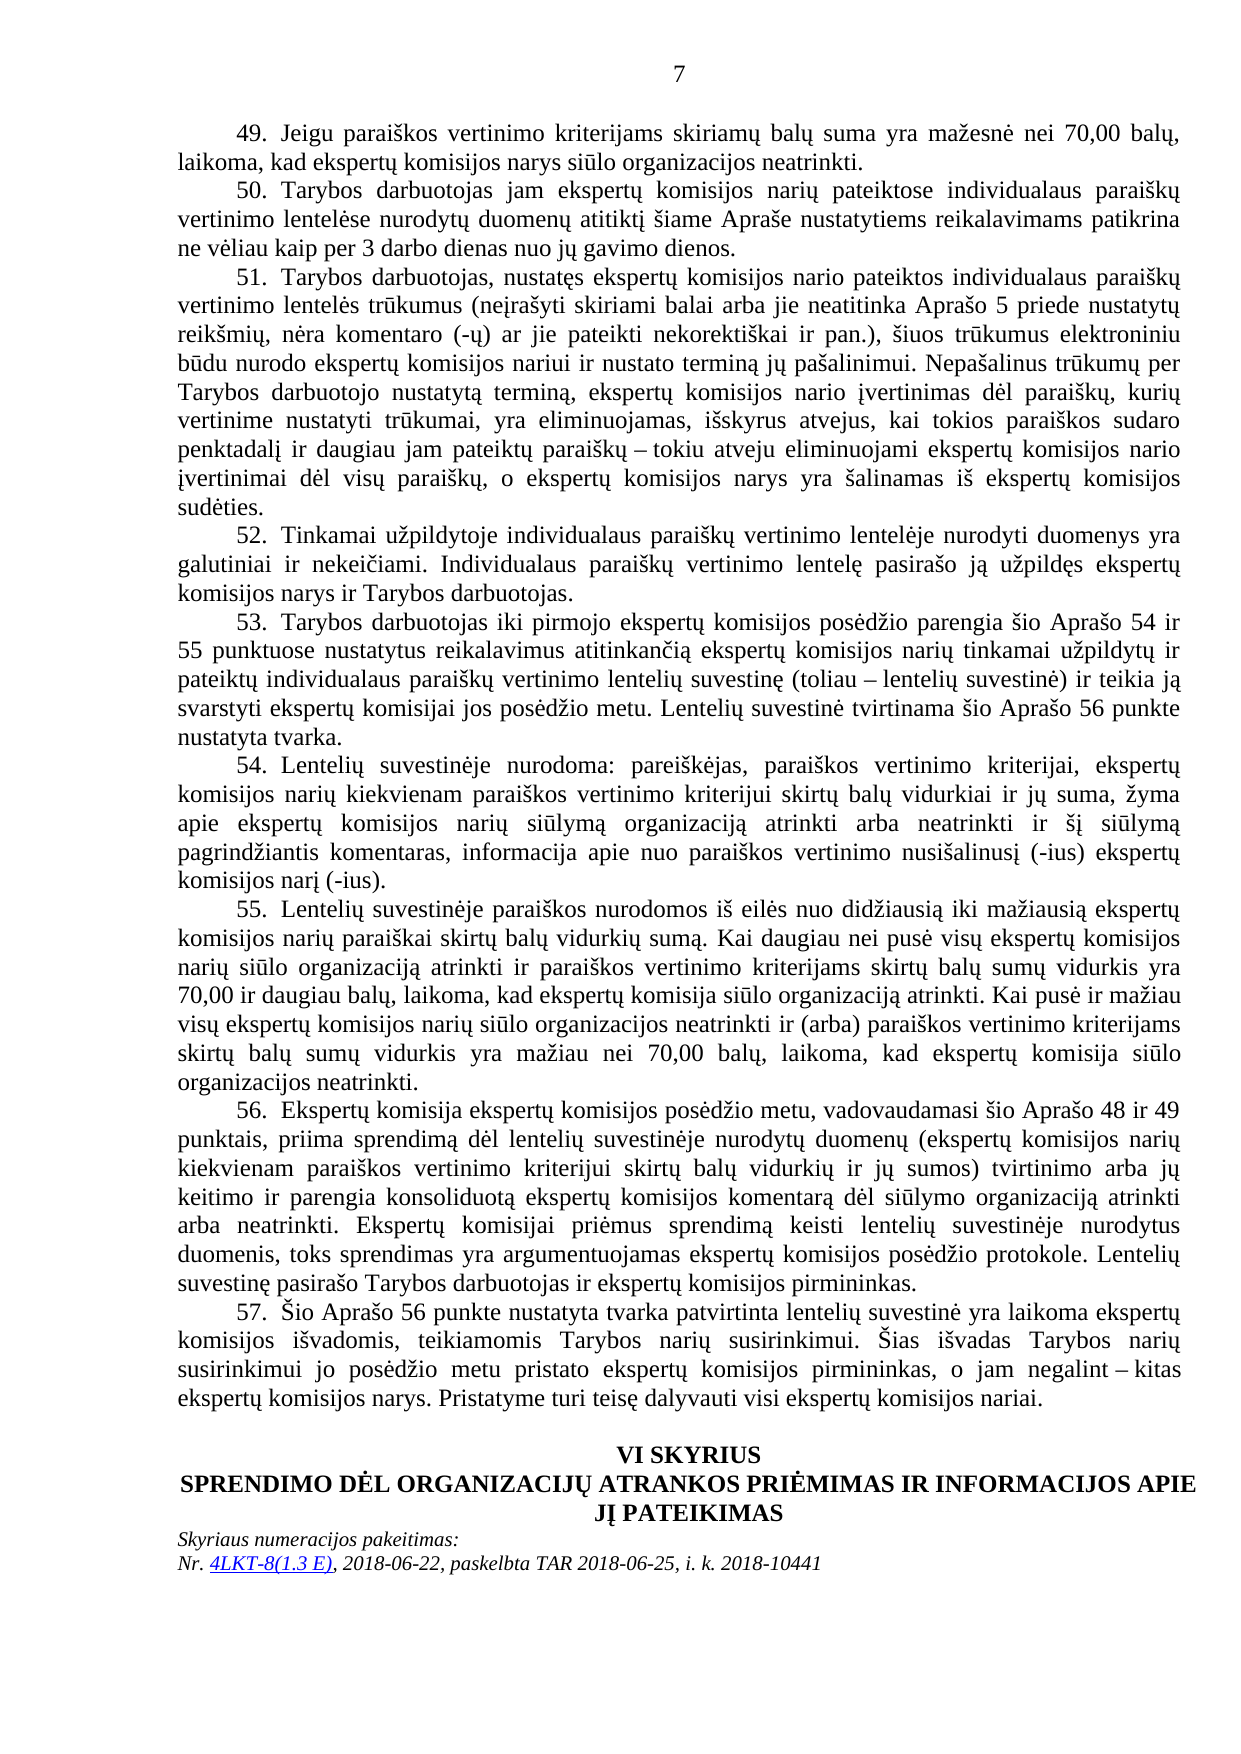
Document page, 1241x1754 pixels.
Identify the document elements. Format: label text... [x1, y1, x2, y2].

text 57. Šio Aprašo 56 punkte nustatyta tvarka patvirtinta lentelių suvestinė yra laikoma ekspertų komisijos išvadomis, teikiamomis Tarybos narių susirinkimui. Šias išvadas Tarybos narių susirinkimui jo posėdžio metu pristato ekspertų komisijos pirmininkas, o jam negalint – kitas ekspertų komisijos narys. Pristatyme turi teisę dalyvauti visi ekspertų komisijos nariai. [177, 1297, 1181, 1412]
text 50. Tarybos darbuotojas jam ekspertų komisijos narių pateiktose individualaus paraiškų vertinimo lentelėse nurodytų duomenų atitiktį šiame Apraše nustatytiems reikalavimams patikrina ne vėliau kaip per 3 darbo dienas nuo jų gavimo dienos. [177, 176, 1181, 262]
text 52. Tinkamai užpildytoje individualaus paraiškų vertinimo lentelėje nurodyti duomenys yra galutiniai ir nekeičiami. Individualaus paraiškų vertinimo lentelę pasirašo ją užpildęs ekspertų komisijos narys ir Tarybos darbuotojas. [177, 521, 1181, 607]
text 49. Jeigu paraiškos vertinimo kriterijams skiriamų balų suma yra mažesnė nei 70,00 balų, laikoma, kad ekspertų komisijos narys siūlo organizacijos neatrinkti. [177, 118, 1181, 176]
text 53. Tarybos darbuotojas iki pirmojo ekspertų komisijos posėdžio parengia šio Aprašo 54 ir 55 punktuose nustatytus reikalavimus atitinkančią ekspertų komisijos narių tinkamai užpildytų ir pateiktų individualaus paraiškų vertinimo lentelių suvestinę (toliau – lentelių suvestinė) ir teikia ją svarstyti ekspertų komisijai jos posėdžio metu. Lentelių suvestinė tvirtinama šio Aprašo 56 punkte nustatyta tvarka. [177, 607, 1181, 751]
text Nr. 4LKT-8(1.3 E), 2018-06-22, paskelbta TAR 2018-06-25, i. k. 2018-10441 [177, 1551, 1181, 1575]
text 54. Lentelių suvestinėje nurodoma: pareiškėjas, paraiškos vertinimo kriterijai, ekspertų komisijos narių kiekvienam paraiškos vertinimo kriterijui skirtų balų vidurkiai ir jų suma, žyma apie ekspertų komisijos narių siūlymą organizaciją atrinkti arba neatrinkti ir šį siūlymą pagrindžiantis komentaras, informacija apie nuo paraiškos vertinimo nusišalinusį (-ius) ekspertų komisijos narį (-ius). [177, 751, 1181, 894]
text Skyriaus numeracijos pakeitimas: [177, 1527, 1181, 1551]
text SPRENDIMO DĖL ORGANIZACIJŲ ATRANKOS PRIĖMIMAS IR INFORMACIJOS APIE JĮ PATEIKIMAS [177, 1469, 1200, 1527]
text 56. Ekspertų komisija ekspertų komisijos posėdžio metu, vadovaudamasi šio Aprašo 48 ir 49 punktais, priima sprendimą dėl lentelių suvestinėje nurodytų duomenų (ekspertų komisijos narių kiekvienam paraiškos vertinimo kriterijui skirtų balų vidurkių ir jų sumos) tvirtinimo arba jų keitimo ir parengia konsoliduotą ekspertų komisijos komentarą dėl siūlymo organizaciją atrinkti arba neatrinkti. Ekspertų komisijai priėmus sprendimą keisti lentelių suvestinėje nurodytus duomenis, toks sprendimas yra argumentuojamas ekspertų komisijos posėdžio protokole. Lentelių suvestinę pasirašo Tarybos darbuotojas ir ekspertų komisijos pirmininkas. [177, 1096, 1181, 1297]
text 55. Lentelių suvestinėje paraiškos nurodomos iš eilės nuo didžiausią iki mažiausią ekspertų komisijos narių paraiškai skirtų balų vidurkių sumą. Kai daugiau nei pusė visų ekspertų komisijos narių siūlo organizaciją atrinkti ir paraiškos vertinimo kriterijams skirtų balų sumų vidurkis yra 70,00 ir daugiau balų, laikoma, kad ekspertų komisija siūlo organizaciją atrinkti. Kai pusė ir mažiau visų ekspertų komisijos narių siūlo organizacijos neatrinkti ir (arba) paraiškos vertinimo kriterijams skirtų balų sumų vidurkis yra mažiau nei 70,00 balų, laikoma, kad ekspertų komisija siūlo organizacijos neatrinkti. [177, 894, 1181, 1096]
text VI SKYRIUS [177, 1441, 1200, 1469]
text 51. Tarybos darbuotojas, nustatęs ekspertų komisijos nario pateiktos individualaus paraiškų vertinimo lentelės trūkumus (neįrašyti skiriami balai arba jie neatitinka Aprašo 5 priede nustatytų reikšmių, nėra komentaro (-ų) ar jie pateikti nekorektiškai ir pan.), šiuos trūkumus elektroniniu būdu nurodo ekspertų komisijos nariui ir nustato terminą jų pašalinimui. Nepašalinus trūkumų per Tarybos darbuotojo nustatytą terminą, ekspertų komisijos nario įvertinimas dėl paraiškų, kurių vertinime nustatyti trūkumai, yra eliminuojamas, išskyrus atvejus, kai tokios paraiškos sudaro penktadalį ir daugiau jam pateiktų paraiškų – tokiu atveju eliminuojami ekspertų komisijos nario įvertinimai dėl visų paraiškų, o ekspertų komisijos narys yra šalinamas iš ekspertų komisijos sudėties. [177, 262, 1181, 521]
